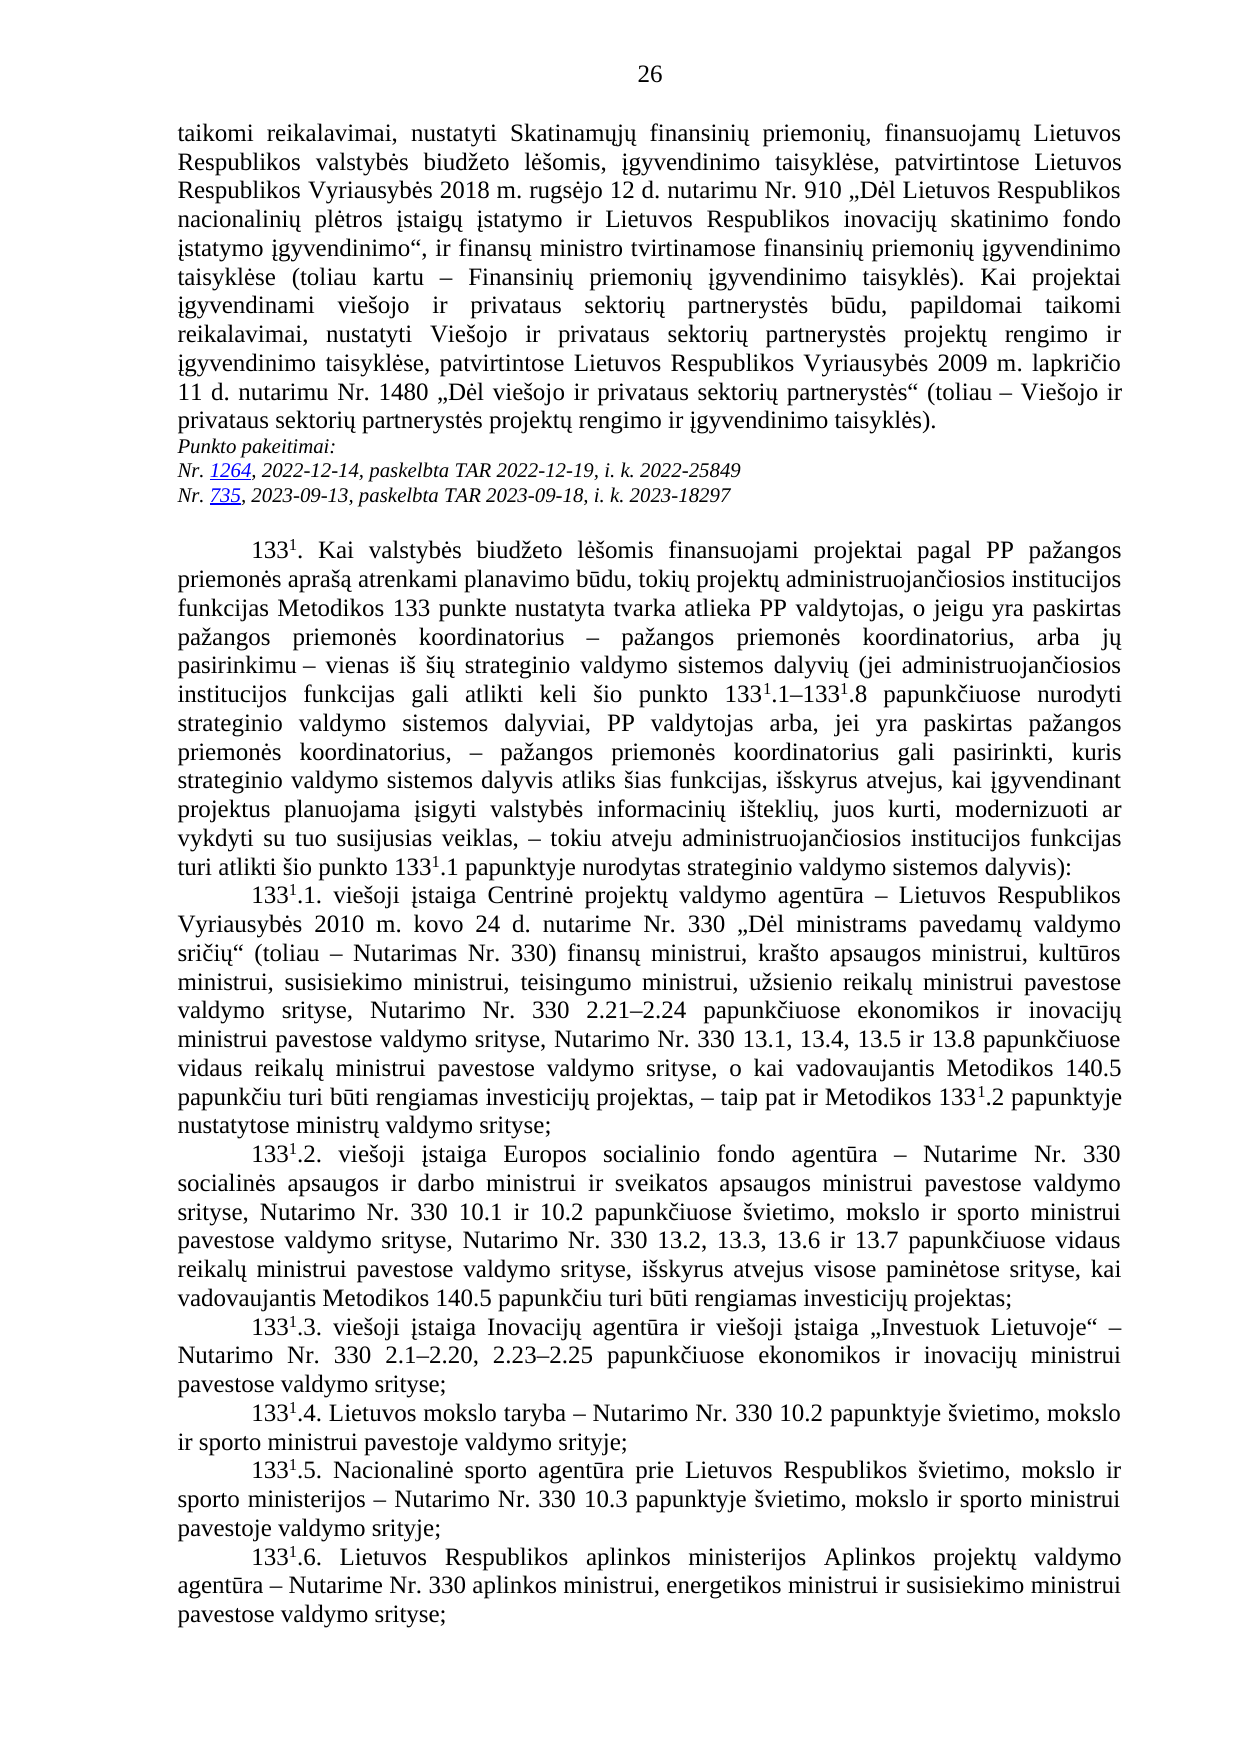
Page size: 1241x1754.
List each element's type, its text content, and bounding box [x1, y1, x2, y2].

text 1331.5. Nacionalinė sporto agentūra prie Lietuvos Respublikos švietimo, mokslo ir sporto ministerijos – Nutarimo Nr. 330 10.3 papunktyje švietimo, mokslo ir sporto ministrui pavestoje valdymo srityje; [177, 1455, 1122, 1542]
text 1331.6. Lietuvos Respublikos aplinkos ministerijos Aplinkos projektų valdymo agentūra – Nutarime Nr. 330 aplinkos ministrui, energetikos ministrui ir susisiekimo ministrui pavestose valdymo srityse; [177, 1542, 1122, 1628]
text 1331.1. viešoji įstaiga Centrinė projektų valdymo agentūra – Lietuvos Respublikos Vyriausybės 2010 m. kovo 24 d. nutarime Nr. 330 „Dėl ministrams pavedamų valdymo sričių“ (toliau – Nutarimas Nr. 330) finansų ministrui, krašto apsaugos ministrui, kultūros ministrui, susisiekimo ministrui, teisingumo ministrui, užsienio reikalų ministrui pavestose valdymo srityse, Nutarimo Nr. 330 2.21–2.24 papunkčiuose ekonomikos ir inovacijų ministrui pavestose valdymo srityse, Nutarimo Nr. 330 13.1, 13.4, 13.5 ir 13.8 papunkčiuose vidaus reikalų ministrui pavestose valdymo srityse, o kai vadovaujantis Metodikos 140.5 papunkčiu turi būti rengiamas investicijų projektas, – taip pat ir Metodikos 1331.2 papunktyje nustatytose ministrų valdymo srityse; [177, 880, 1122, 1139]
text taikomi reikalavimai, nustatyti Skatinamųjų finansinių priemonių, finansuojamų Lietuvos Respublikos valstybės biudžeto lėšomis, įgyvendinimo taisyklėse, patvirtintose Lietuvos Respublikos Vyriausybės 2018 m. rugsėjo 12 d. nutarimu Nr. 910 „Dėl Lietuvos Respublikos nacionalinių plėtros įstaigų įstatymo ir Lietuvos Respublikos inovacijų skatinimo fondo įstatymo įgyvendinimo“, ir finansų ministro tvirtinamose finansinių priemonių įgyvendinimo taisyklėse (toliau kartu – Finansinių priemonių įgyvendinimo taisyklės). Kai projektai įgyvendinami viešojo ir privataus sektorių partnerystės būdu, papildomai taikomi reikalavimai, nustatyti Viešojo ir privataus sektorių partnerystės projektų rengimo ir įgyvendinimo taisyklėse, patvirtintose Lietuvos Respublikos Vyriausybės 2009 m. lapkričio 11 d. nutarimu Nr. 1480 „Dėl viešojo ir privataus sektorių partnerystės“ (toliau – Viešojo ir privataus sektorių partnerystės projektų rengimo ir įgyvendinimo taisyklės). [177, 118, 1122, 434]
text 1331.4. Lietuvos mokslo taryba – Nutarimo Nr. 330 10.2 papunktyje švietimo, mokslo ir sporto ministrui pavestoje valdymo srityje; [177, 1398, 1122, 1455]
text Nr. 735, 2023-09-13, paskelbta TAR 2023-09-18, i. k. 2023-18297 [177, 482, 1122, 507]
text Punkto pakeitimai: [177, 434, 1122, 458]
text 1331. Kai valstybės biudžeto lėšomis finansuojami projektai pagal PP pažangos priemonės aprašą atrenkami planavimo būdu, tokių projektų administruojančiosios institucijos funkcijas Metodikos 133 punkte nustatyta tvarka atlieka PP valdytojas, o jeigu yra paskirtas pažangos priemonės koordinatorius – pažangos priemonės koordinatorius, arba jų pasirinkimu – vienas iš šių strateginio valdymo sistemos dalyvių (jei administruojančiosios institucijos funkcijas gali atlikti keli šio punkto 1331.1–1331.8 papunkčiuose nurodyti strateginio valdymo sistemos dalyviai, PP valdytojas arba, jei yra paskirtas pažangos priemonės koordinatorius, – pažangos priemonės koordinatorius gali pasirinkti, kuris strateginio valdymo sistemos dalyvis atliks šias funkcijas, išskyrus atvejus, kai įgyvendinant projektus planuojama įsigyti valstybės informacinių išteklių, juos kurti, modernizuoti ar vykdyti su tuo susijusias veiklas, – tokiu atveju administruojančiosios institucijos funkcijas turi atlikti šio punkto 1331.1 papunktyje nurodytas strateginio valdymo sistemos dalyvis): [177, 535, 1122, 880]
text 1331.2. viešoji įstaiga Europos socialinio fondo agentūra – Nutarime Nr. 330 socialinės apsaugos ir darbo ministrui ir sveikatos apsaugos ministrui pavestose valdymo srityse, Nutarimo Nr. 330 10.1 ir 10.2 papunkčiuose švietimo, mokslo ir sporto ministrui pavestose valdymo srityse, Nutarimo Nr. 330 13.2, 13.3, 13.6 ir 13.7 papunkčiuose vidaus reikalų ministrui pavestose valdymo srityse, išskyrus atvejus visose paminėtose srityse, kai vadovaujantis Metodikos 140.5 papunkčiu turi būti rengiamas investicijų projektas; [177, 1139, 1122, 1312]
text Nr. 1264, 2022-12-14, paskelbta TAR 2022-12-19, i. k. 2022-25849 [177, 458, 1122, 482]
text 1331.3. viešoji įstaiga Inovacijų agentūra ir viešoji įstaiga „Investuok Lietuvoje“ – Nutarimo Nr. 330 2.1–2.20, 2.23–2.25 papunkčiuose ekonomikos ir inovacijų ministrui pavestose valdymo srityse; [177, 1312, 1122, 1398]
